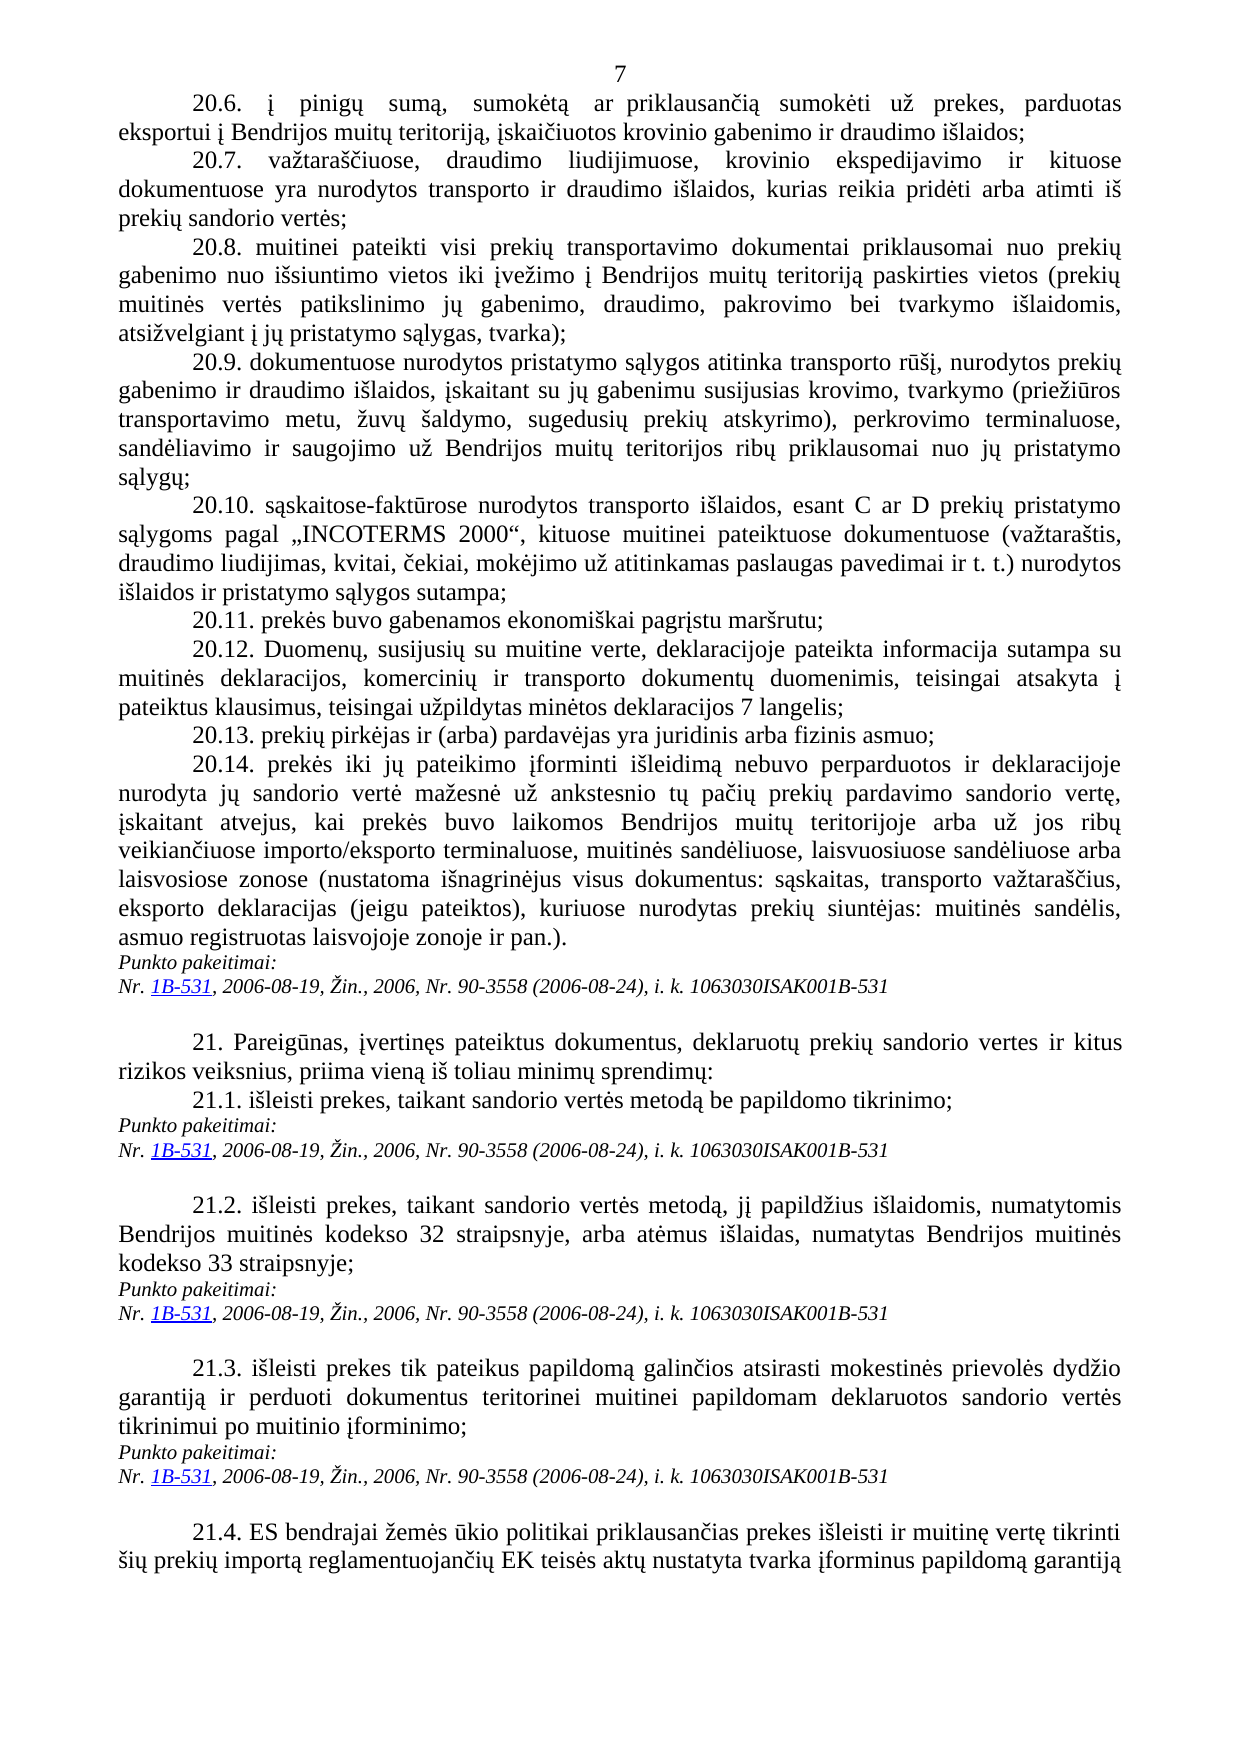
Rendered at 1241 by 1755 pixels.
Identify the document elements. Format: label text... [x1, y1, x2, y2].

text 20.6. į pinigų sumą, sumokėtą ar priklausančią sumokėti už prekes, parduotas eksportui į Bendrijos muitų teritoriją, įskaičiuotos krovinio gabenimo ir draudimo išlaidos; [118, 88, 1122, 145]
text 20.11. prekės buvo gabenamos ekonomiškai pagrįstu maršrutu; [118, 605, 1122, 634]
text 21.2. išleisti prekes, taikant sandorio vertės metodą, jį papildžius išlaidomis, numatytomis Bendrijos muitinės kodekso 32 straipsnyje, arba atėmus išlaidas, numatytas Bendrijos muitinės kodekso 33 straipsnyje; [118, 1190, 1122, 1277]
text 20.9. dokumentuose nurodytos pristatymo sąlygos atitinka transporto rūšį, nurodytos prekių gabenimo ir draudimo išlaidos, įskaitant su jų gabenimu susijusias krovimo, tvarkymo (priežiūros transportavimo metu, žuvų šaldymo, sugedusių prekių atskyrimo), perkrovimo terminaluose, sandėliavimo ir saugojimo už Bendrijos muitų teritorijos ribų priklausomai nuo jų pristatymo sąlygų; [118, 347, 1122, 490]
text Nr. 1B-531, 2006-08-19, Žin., 2006, Nr. 90-3558 (2006-08-24), i. k. 1063030ISAK001B-531 [118, 1137, 1122, 1162]
text 20.8. muitinei pateikti visi prekių transportavimo dokumentai priklausomai nuo prekių gabenimo nuo išsiuntimo vietos iki įvežimo į Bendrijos muitų teritoriją paskirties vietos (prekių muitinės vertės patikslinimo jų gabenimo, draudimo, pakrovimo bei tvarkymo išlaidomis, atsižvelgiant į jų pristatymo sąlygas, tvarka); [118, 232, 1122, 347]
text Punkto pakeitimai: [118, 1277, 1122, 1301]
text Nr. 1B-531, 2006-08-19, Žin., 2006, Nr. 90-3558 (2006-08-24), i. k. 1063030ISAK001B-531 [118, 1464, 1122, 1488]
text 20.12. Duomenų, susijusių su muitine verte, deklaracijoje pateikta informacija sutampa su muitinės deklaracijos, komercinių ir transporto dokumentų duomenimis, teisingai atsakyta į pateiktus klausimus, teisingai užpildytas minėtos deklaracijos 7 langelis; [118, 634, 1122, 720]
text 20.10. sąskaitose-faktūrose nurodytos transporto išlaidos, esant C ar D prekių pristatymo sąlygoms pagal „INCOTERMS 2000“, kituose muitinei pateiktuose dokumentuose (važtaraštis, draudimo liudijimas, kvitai, čekiai, mokėjimo už atitinkamas paslaugas pavedimai ir t. t.) nurodytos išlaidos ir pristatymo sąlygos sutampa; [118, 490, 1122, 605]
text 21.1. išleisti prekes, taikant sandorio vertės metodą be papildomo tikrinimo; [118, 1085, 1122, 1113]
text Punkto pakeitimai: [118, 1440, 1122, 1464]
text Punkto pakeitimai: [118, 1113, 1122, 1137]
text 21.4. ES bendrajai žemės ūkio politikai priklausančias prekes išleisti ir muitinę vertę tikrinti šių prekių importą reglamentuojančių EK teisės aktų nustatyta tvarka įforminus papildomą garantiją [118, 1517, 1122, 1574]
text Nr. 1B-531, 2006-08-19, Žin., 2006, Nr. 90-3558 (2006-08-24), i. k. 1063030ISAK001B-531 [118, 1301, 1122, 1325]
text 20.13. prekių pirkėjas ir (arba) pardavėjas yra juridinis arba fizinis asmuo; [118, 720, 1122, 749]
text Punkto pakeitimai: [118, 950, 1122, 974]
text 21. Pareigūnas, įvertinęs pateiktus dokumentus, deklaruotų prekių sandorio vertes ir kitus rizikos veiksnius, priima vieną iš toliau minimų sprendimų: [118, 1027, 1122, 1085]
text 21.3. išleisti prekes tik pateikus papildomą galinčios atsirasti mokestinės prievolės dydžio garantiją ir perduoti dokumentus teritorinei muitinei papildomam deklaruotos sandorio vertės tikrinimui po muitinio įforminimo; [118, 1353, 1122, 1440]
text 20.14. prekės iki jų pateikimo įforminti išleidimą nebuvo perparduotos ir deklaracijoje nurodyta jų sandorio vertė mažesnė už ankstesnio tų pačių prekių pardavimo sandorio vertę, įskaitant atvejus, kai prekės buvo laikomos Bendrijos muitų teritorijoje arba už jos ribų veikiančiuose importo/eksporto terminaluose, muitinės sandėliuose, laisvuosiuose sandėliuose arba laisvosiose zonose (nustatoma išnagrinėjus visus dokumentus: sąskaitas, transporto važtaraščius, eksporto deklaracijas (jeigu pateiktos), kuriuose nurodytas prekių siuntėjas: muitinės sandėlis, asmuo registruotas laisvojoje zonoje ir pan.). [118, 749, 1122, 950]
text Nr. 1B-531, 2006-08-19, Žin., 2006, Nr. 90-3558 (2006-08-24), i. k. 1063030ISAK001B-531 [118, 974, 1122, 998]
text 20.7. važtaraščiuose, draudimo liudijimuose, krovinio ekspedijavimo ir kituose dokumentuose yra nurodytos transporto ir draudimo išlaidos, kurias reikia pridėti arba atimti iš prekių sandorio vertės; [118, 145, 1122, 232]
